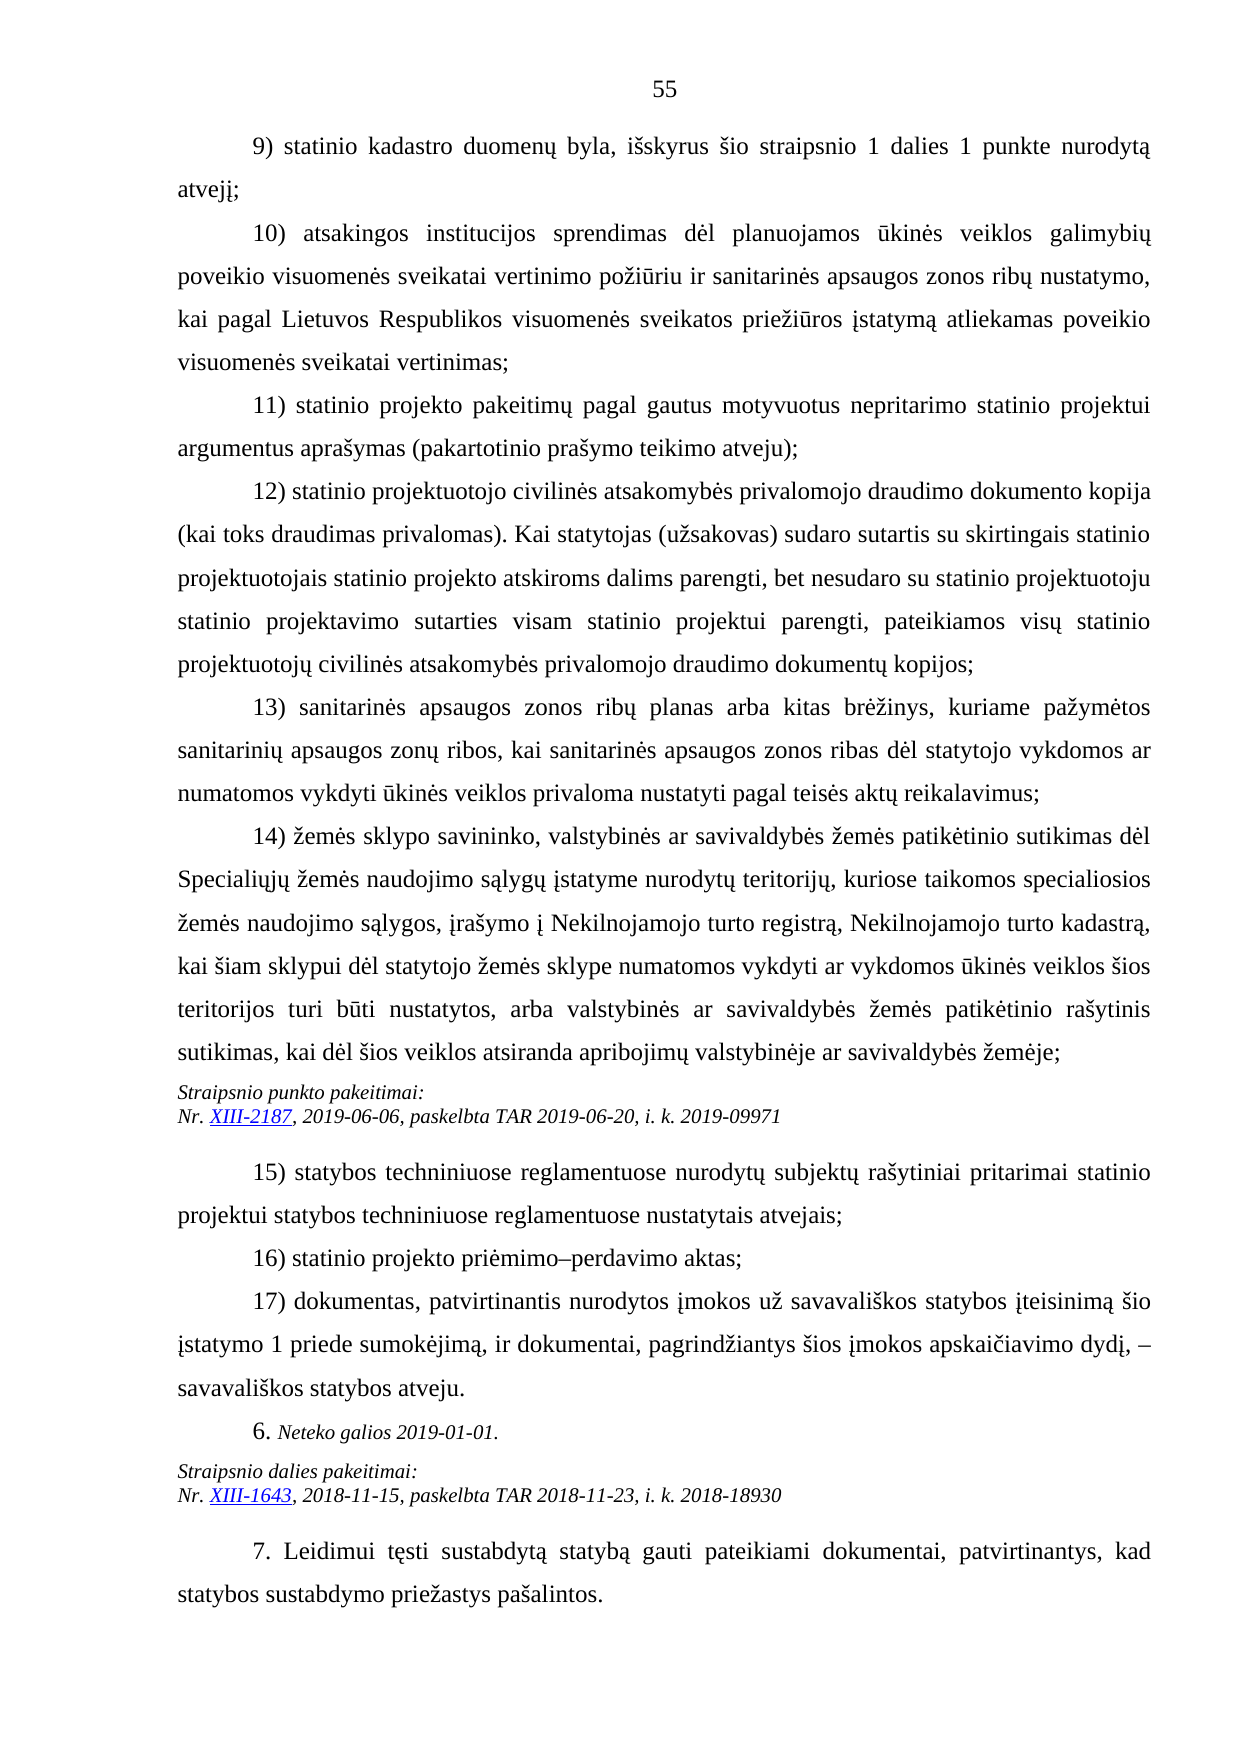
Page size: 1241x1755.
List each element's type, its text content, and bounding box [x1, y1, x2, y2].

text 17) dokumentas, patvirtinantis nurodytos įmokos už savavališkos statybos įteisinimą šio įstatymo 1 priede sumokėjimą, ir dokumentai, pagrindžiantys šios įmokos apskaičiavimo dydį, – savavališkos statybos atveju. [177, 1286, 1152, 1401]
text Nr. XIII-1643, 2018-11-15, paskelbta TAR 2018-11-23, i. k. 2018-18930 [177, 1483, 1152, 1507]
text 14) žemės sklypo savininko, valstybinės ar savivaldybės žemės patikėtinio sutikimas dėl Specialiųjų žemės naudojimo sąlygų įstatyme nurodytų teritorijų, kuriose taikomos specialiosios žemės naudojimo sąlygos, įrašymo į Nekilnojamojo turto registrą, Nekilnojamojo turto kadastrą, kai šiam sklypui dėl statytojo žemės sklype numatomos vykdyti ar vykdomos ūkinės veiklos šios teritorijos turi būti nustatytos, arba valstybinės ar savivaldybės žemės patikėtinio rašytinis sutikimas, kai dėl šios veiklos atsiranda apribojimų valstybinėje ar savivaldybės žemėje; [177, 821, 1152, 1066]
text 10) atsakingos institucijos sprendimas dėl planuojamos ūkinės veiklos galimybių poveikio visuomenės sveikatai vertinimo požiūriu ir sanitarinės apsaugos zonos ribų nustatymo, kai pagal Lietuvos Respublikos visuomenės sveikatos priežiūros įstatymą atliekamas poveikio visuomenės sveikatai vertinimas; [177, 218, 1152, 376]
text Straipsnio dalies pakeitimai: [177, 1459, 1152, 1483]
text 11) statinio projekto pakeitimų pagal gautus motyvuotus nepritarimo statinio projektui argumentus aprašymas (pakartotinio prašymo teikimo atveju); [177, 390, 1152, 462]
text 6. Neteko galios 2019-01-01. [177, 1416, 1152, 1444]
text 15) statybos techniniuose reglamentuose nurodytų subjektų rašytiniai pritarimai statinio projektui statybos techniniuose reglamentuose nustatytais atvejais; [177, 1157, 1152, 1229]
text 16) statinio projekto priėmimo–perdavimo aktas; [177, 1243, 1152, 1272]
text 12) statinio projektuotojo civilinės atsakomybės privalomojo draudimo dokumento kopija (kai toks draudimas privalomas). Kai statytojas (užsakovas) sudaro sutartis su skirtingais statinio projektuotojais statinio projekto atskiroms dalims parengti, bet nesudaro su statinio projektuotoju statinio projektavimo sutarties visam statinio projektui parengti, pateikiamos visų statinio projektuotojų civilinės atsakomybės privalomojo draudimo dokumentų kopijos; [177, 476, 1152, 678]
text 9) statinio kadastro duomenų byla, išskyrus šio straipsnio 1 dalies 1 punkte nurodytą atvejį; [177, 131, 1152, 203]
text Nr. XIII-2187, 2019-06-06, paskelbta TAR 2019-06-20, i. k. 2019-09971 [177, 1104, 1152, 1128]
text Straipsnio punkto pakeitimai: [177, 1080, 1152, 1104]
text 7. Leidimui tęsti sustabdytą statybą gauti pateikiami dokumentai, patvirtinantys, kad statybos sustabdymo priežastys pašalintos. [177, 1536, 1152, 1608]
text 13) sanitarinės apsaugos zonos ribų planas arba kitas brėžinys, kuriame pažymėtos sanitarinių apsaugos zonų ribos, kai sanitarinės apsaugos zonos ribas dėl statytojo vykdomos ar numatomos vykdyti ūkinės veiklos privaloma nustatyti pagal teisės aktų reikalavimus; [177, 692, 1152, 807]
